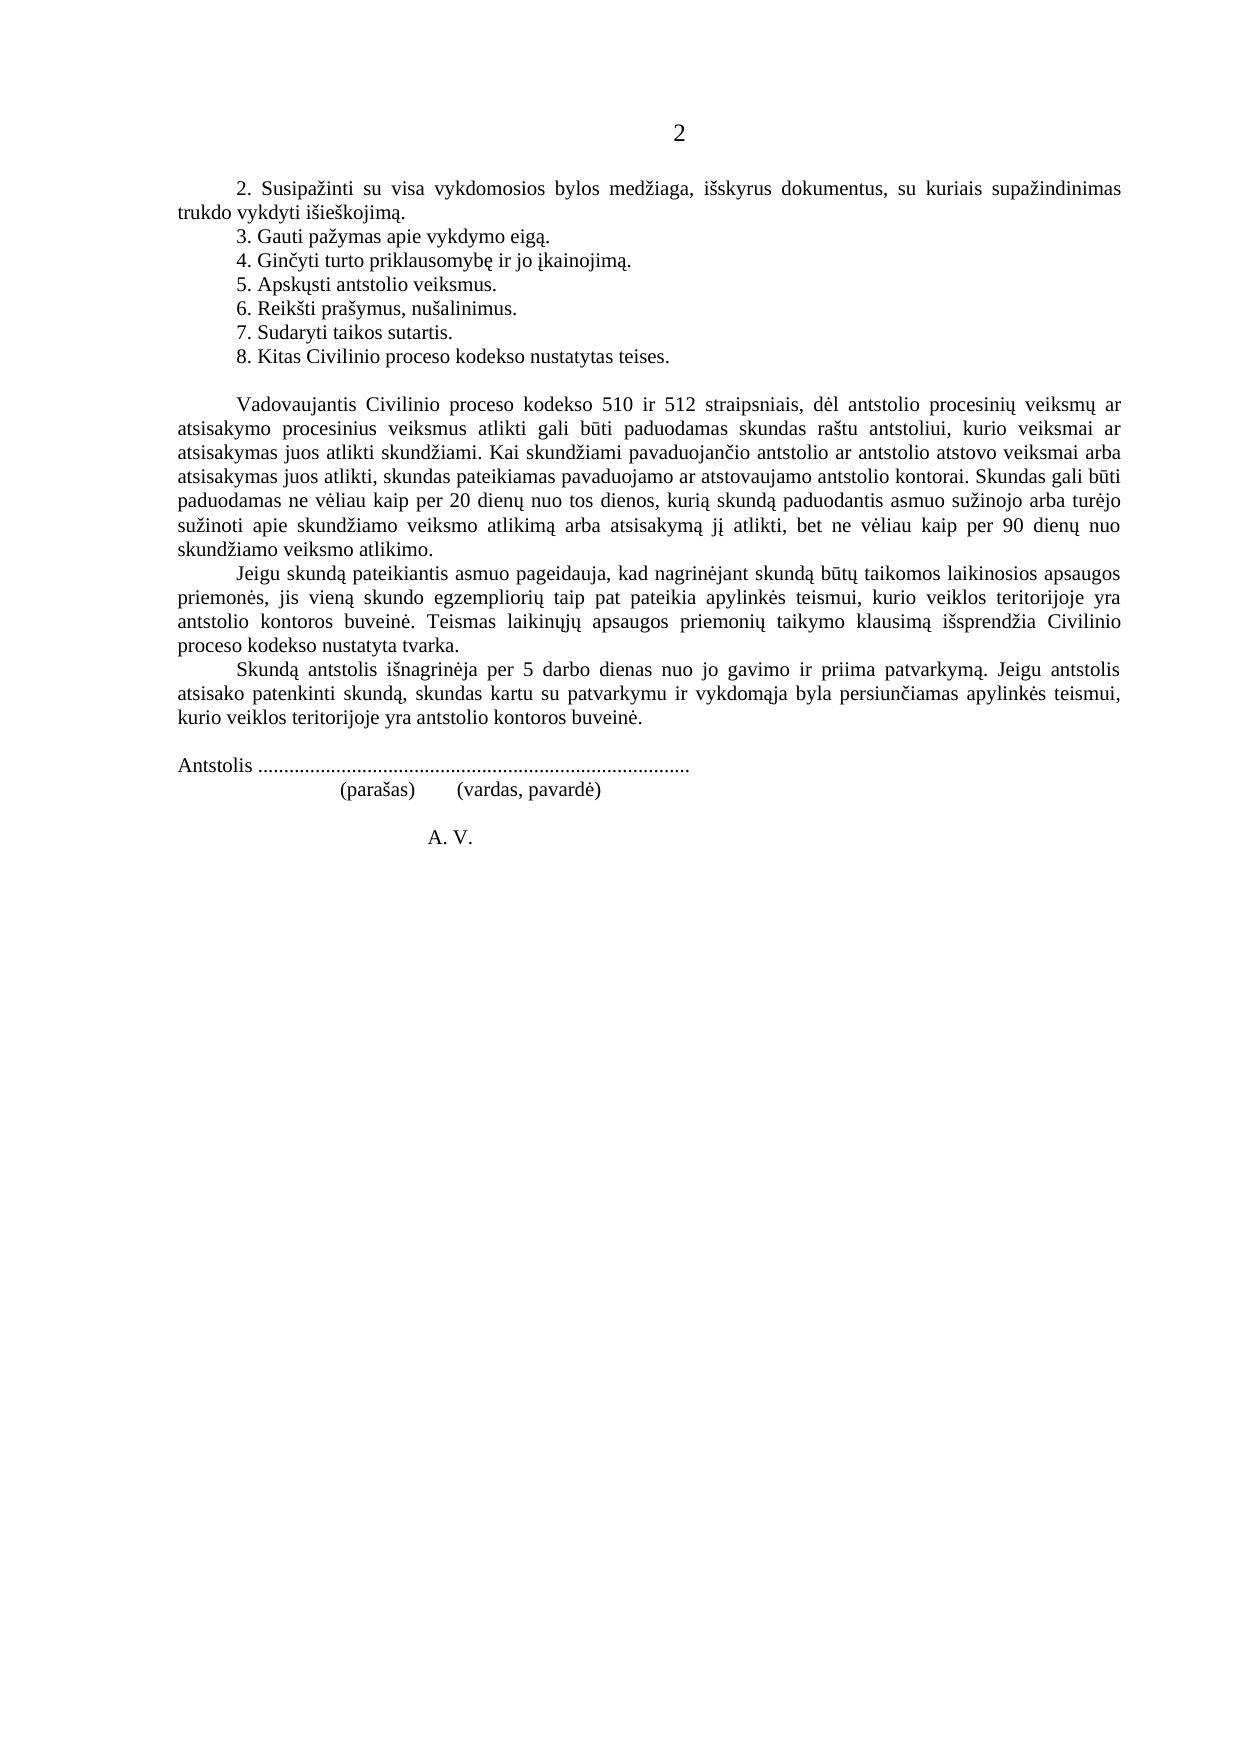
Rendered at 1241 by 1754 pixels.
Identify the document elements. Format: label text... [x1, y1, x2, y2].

text Skundą antstolis išnagrinėja per 5 darbo dienas nuo jo gavimo ir priima patvarkymą. Jeigu antstolis atsisako patenkinti skundą, skundas kartu su patvarkymu ir vykdomąja byla persiunčiamas apylinkės teismui, kurio veiklos teritorijoje yra antstolio kontoros buveinė. [177, 657, 1122, 729]
text 4. Ginčyti turto priklausomybę ir jo įkainojimą. [177, 248, 1122, 272]
text 7. Sudaryti taikos sutartis. [177, 320, 1122, 344]
text 3. Gauti pažymas apie vykdymo eigą. [177, 224, 1122, 248]
text 2. Susipažinti su visa vykdomosios bylos medžiaga, išskyrus dokumentus, su kuriais supažindinimas trukdo vykdyti išieškojimą. [177, 176, 1122, 224]
text A. V. [427, 825, 1181, 849]
text 5. Apskųsti antstolio veiksmus. [177, 272, 1122, 296]
text Vadovaujantis Civilinio proceso kodekso 510 ir 512 straipsniais, dėl antstolio procesinių veiksmų ar atsisakymo procesinius veiksmus atlikti gali būti paduodamas skundas raštu antstoliui, kurio veiksmai ar atsisakymas juos atlikti skundžiami. Kai skundžiami pavaduojančio antstolio ar antstolio atstovo veiksmai arba atsisakymas juos atlikti, skundas pateikiamas pavaduojamo ar atstovaujamo antstolio kontorai. Skundas gali būti paduodamas ne vėliau kaip per 20 dienų nuo tos dienos, kurią skundą paduodantis asmuo sužinojo arba turėjo sužinoti apie skundžiamo veiksmo atlikimą arba atsisakymą jį atlikti, bet ne vėliau kaip per 90 dienų nuo skundžiamo veiksmo atlikimo. [177, 392, 1122, 561]
text Jeigu skundą pateikiantis asmuo pageidauja, kad nagrinėjant skundą būtų taikomos laikinosios apsaugos priemonės, jis vieną skundo egzempliorių taip pat pateikia apylinkės teismui, kurio veiklos teritorijoje yra antstolio kontoros buveinė. Teismas laikinųjų apsaugos priemonių taikymo klausimą išsprendžia Civilinio proceso kodekso nustatyta tvarka. [177, 561, 1122, 657]
text Antstolis ................................................................................... [177, 753, 1181, 777]
text 6. Reikšti prašymus, nušalinimus. [177, 296, 1122, 320]
text 8. Kitas Civilinio proceso kodekso nustatytas teises. [177, 344, 1122, 368]
text (parašas) (vardas, pavardė) [340, 777, 1181, 801]
